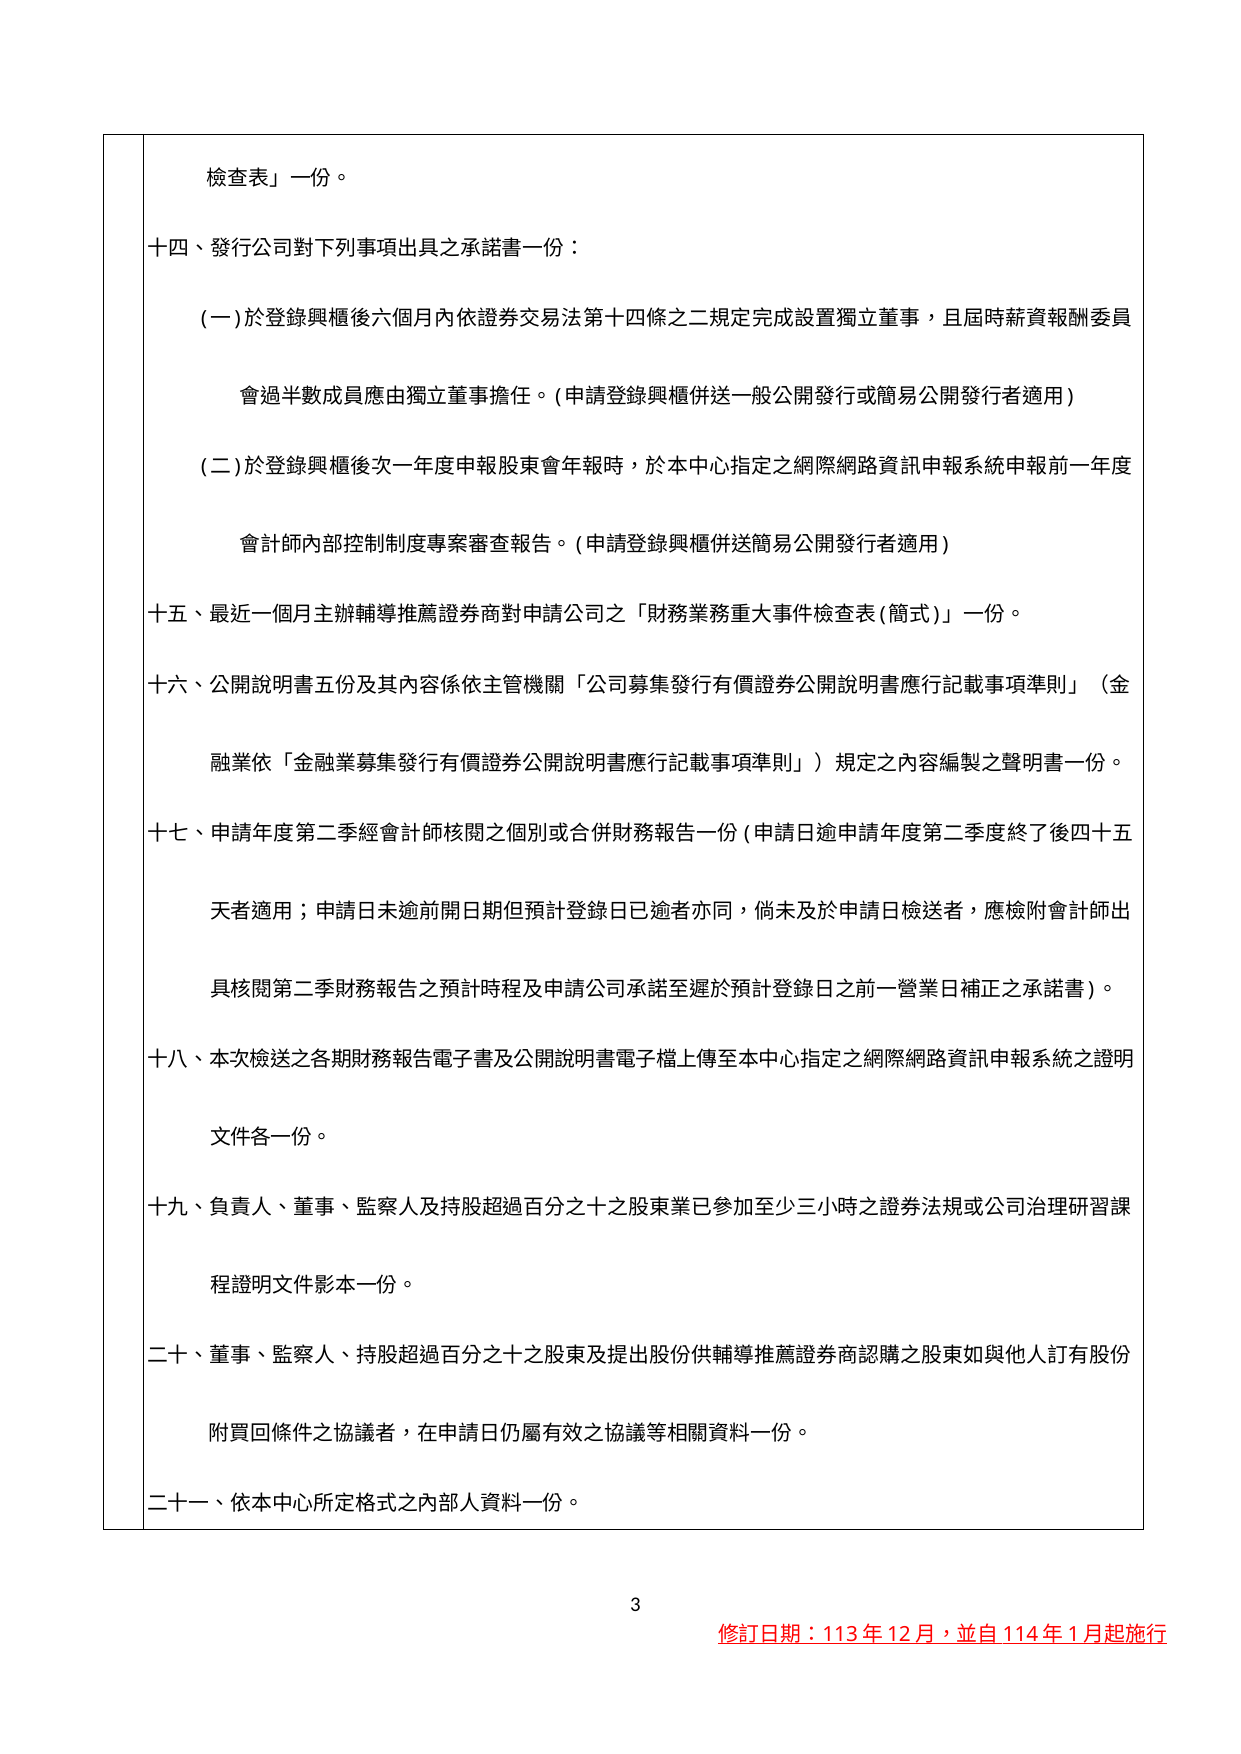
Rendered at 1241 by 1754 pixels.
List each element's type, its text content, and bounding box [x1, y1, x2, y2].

table_cell [104, 135, 143, 1528]
table_cell 檢查表」一份。 十四、發行公司對下列事項出具之承諾書一份： (一)於登錄興櫃後六個月內依證券交易法第十四條之二規定完成設置獨立董事，且屆時薪資報酬委員會過半數成員應由獨立董事擔任。(申請登錄興櫃併送一般公開發行或簡易公開發行者適用) (二)於登錄興櫃後次一年度申報股東會年報時，於本中心指定之網際網路資訊申報系統申報前一年度會計師內部控制制度專案審查報告。(申請登錄興櫃併送簡易公開發行者適用) 十五、最近一個月主辦輔導推薦證券商對申請公司之「財務業務重大事件檢查表(簡式)」一份。 十六、公開說明書五份及其內容係依主管機關「公司募集發行有價證券公開說明書應行記載事項準則」（金融業依「金融業募集發行有價證券公開說明書應行記載事項準則」）規定之內容編製之聲明書一份。 十七、申請年度第二季經會計師核閱之個別或合併財務報告一份(申請日逾申請年度第二季度終了後四十五天者適用；申請日未逾前開日期但預計登錄日已逾者亦同，倘未及於申請日檢送者，應檢附會計師出具核閱第二季財務報告之預計時程及申請公司承諾至遲於預計登錄日之前一營業日補正之承諾書)。 十八、本次檢送之各期財務報告電子書及公開說明書電子檔上傳至本中心指定之網際網路資訊申報系統之證明文件各一份。 十九、負責人、董事、監察人及持股超過百分之十之股東業已參加至少三小時之證券法規或公司治理研習課程證明文件影本一份。 二十、董事、監察人、持股超過百分之十之股東及提出股份供輔導推薦證券商認購之股東如與他人訂有股份附買回條件之協議者，在申請日仍屬有效之協議等相關資料一份。 二十一、依本中心所定格式之內部人資料一份。 [144, 135, 1143, 1528]
